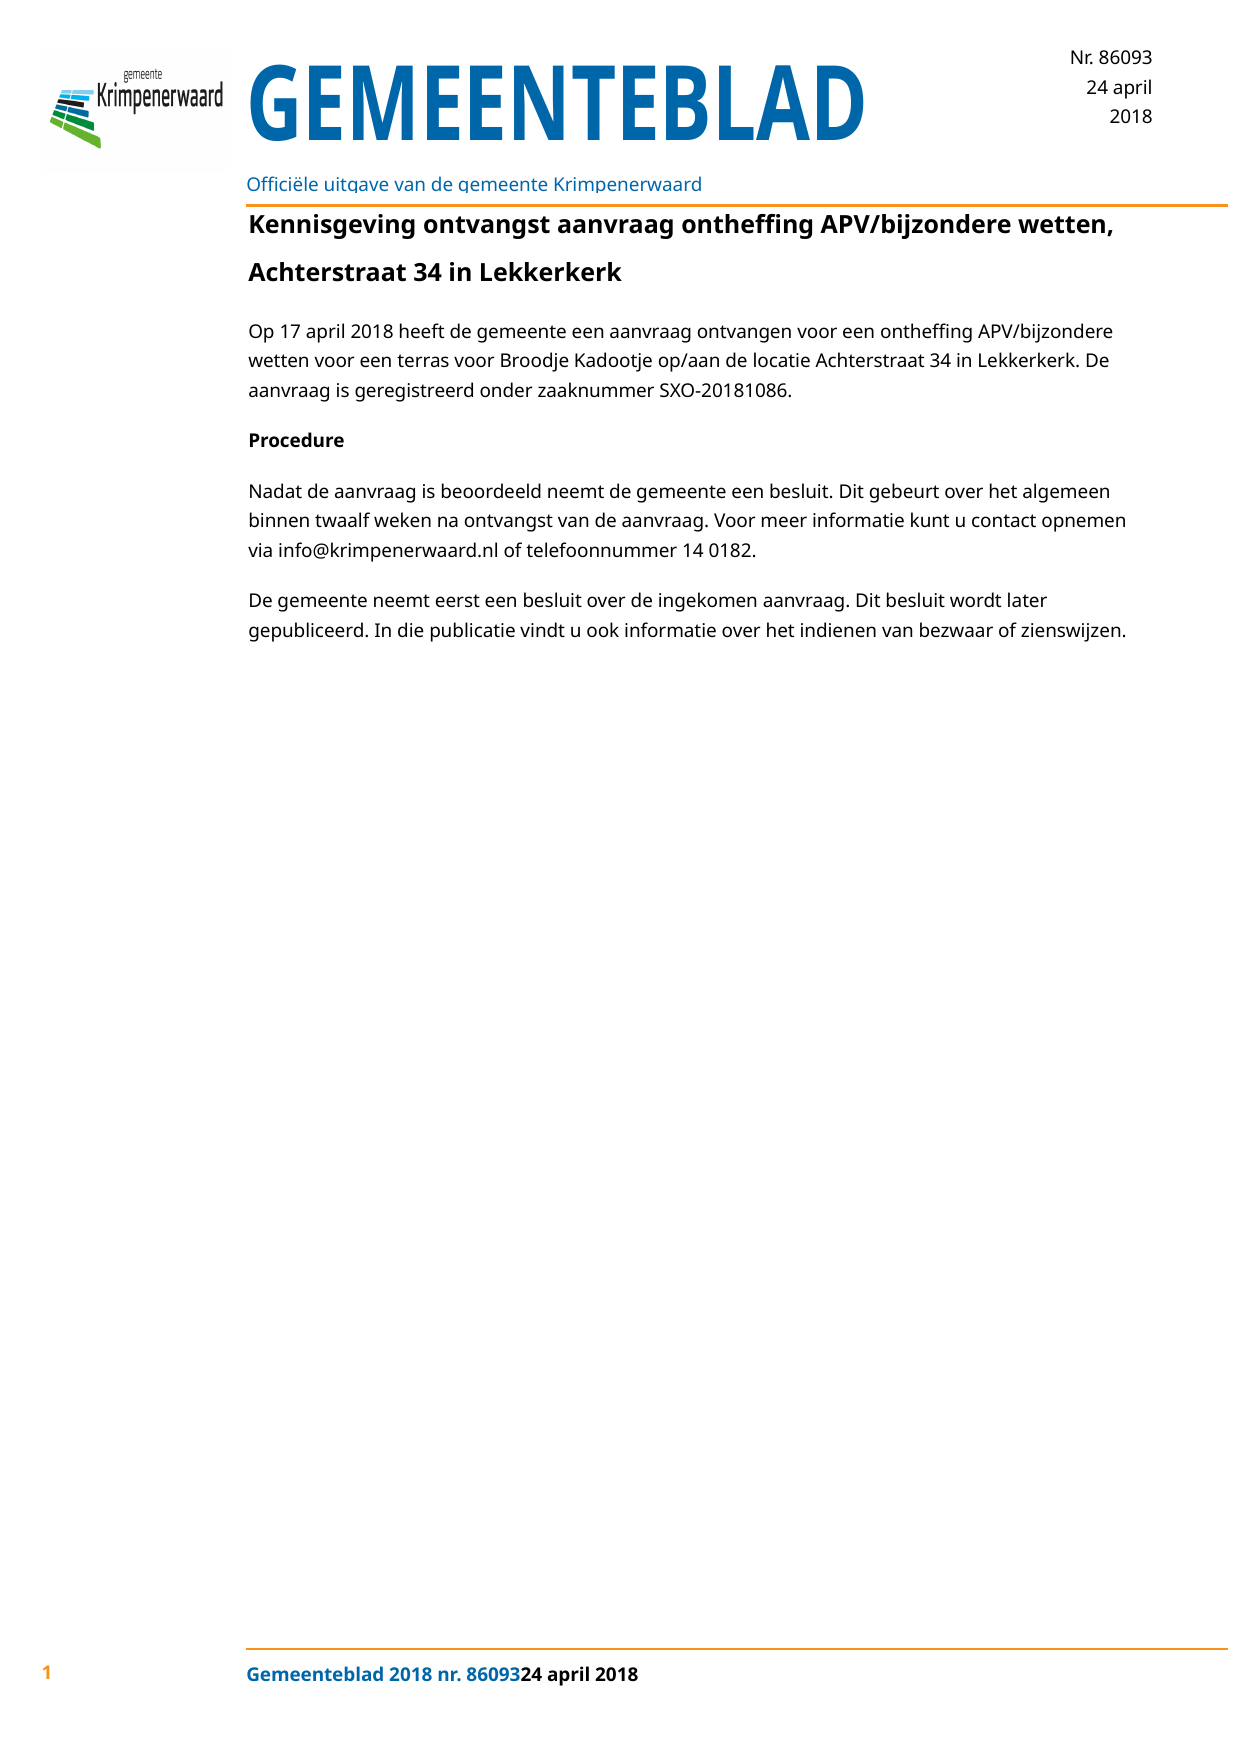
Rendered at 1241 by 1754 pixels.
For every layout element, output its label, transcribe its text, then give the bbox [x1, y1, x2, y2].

text Procedure [248, 427, 1152, 453]
picture [41, 47, 231, 172]
text Op 17 april 2018 heeft de gemeente een aanvraag ontvangen voor een ontheffing APV/bijzondere wetten voor een terras voor Broodje Kadootje op/aan de locatie Achterstraat 34 in Lekkerkerk. De aanvraag is geregistreerd onder zaaknummer SXO-20181086. [248, 318, 1152, 403]
text Nadat de aanvraag is beoordeeld neemt de gemeente een besluit. Dit gebeurt over het algemeen binnen twaalf weken na ontvangst van de aanvraag. Voor meer informatie kunt u contact opnemen via info@krimpenerwaard.nl of telefoonnummer 14 0182. [248, 478, 1152, 563]
text Kennisgeving ontvangst aanvraag ontheffing APV/bijzondere wetten, Achterstraat 34 in Lekkerkerk [248, 207, 1152, 288]
text De gemeente neemt eerst een besluit over de ingekomen aanvraag. Dit besluit wordt later gepubliceerd. In die publicatie vindt u ook informatie over het indienen van bezwaar of zienswijzen. [248, 587, 1152, 643]
